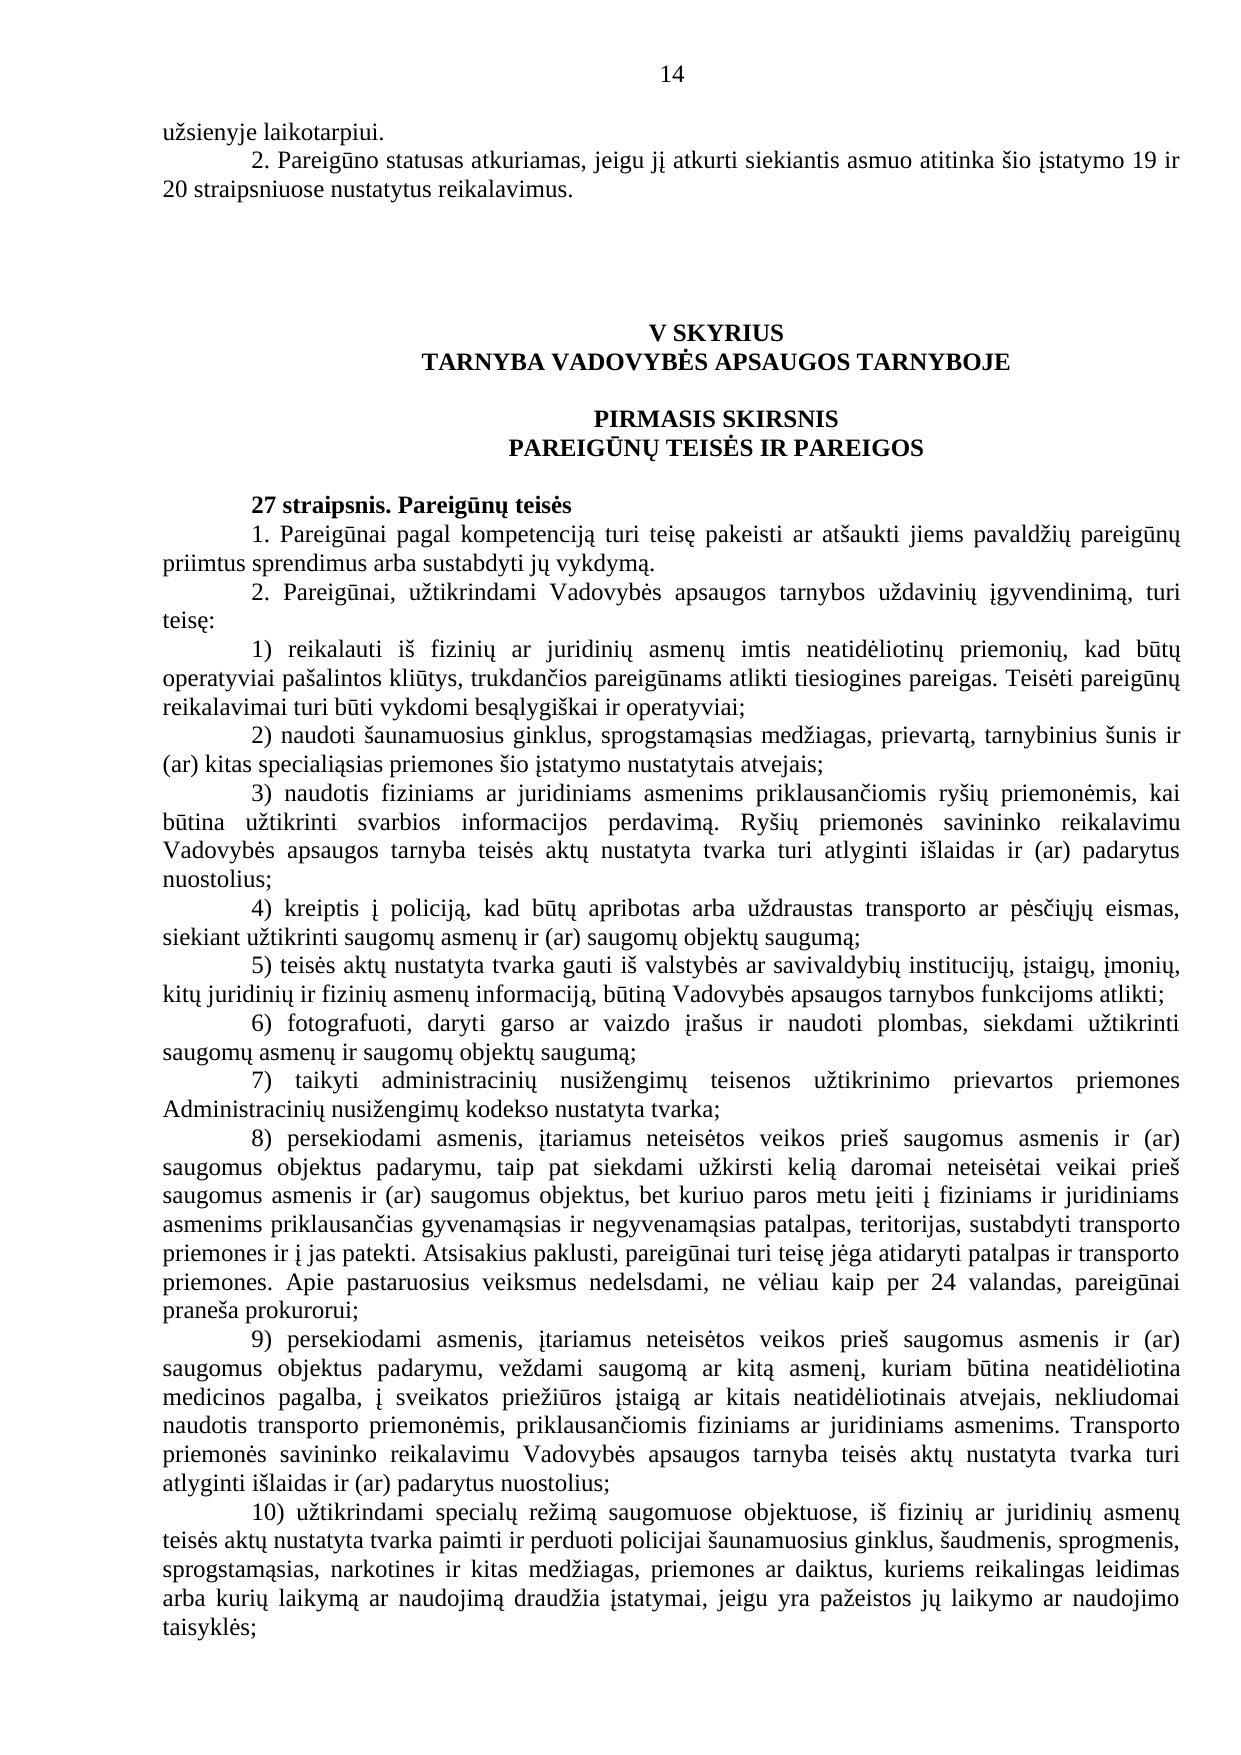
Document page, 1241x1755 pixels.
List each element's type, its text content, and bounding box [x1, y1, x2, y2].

text PAREIGŪNŲ TEISĖS IR PAREIGOS [162, 433, 1181, 462]
text užsienyje laikotarpiui. [162, 117, 1181, 145]
text 6) fotografuoti, daryti garso ar vaizdo įrašus ir naudoti plombas, siekdami užtikrinti saugomų asmenų ir saugomų objektų saugumą; [162, 1008, 1181, 1065]
text PIRMASIS SKIRSNIS [162, 404, 1181, 433]
text 1) reikalauti iš fizinių ar juridinių asmenų imtis neatidėliotinų priemonių, kad būtų operatyviai pašalintos kliūtys, trukdančios pareigūnams atlikti tiesiogines pareigas. Teisėti pareigūnų reikalavimai turi būti vykdomi besąlygiškai ir operatyviai; [162, 634, 1181, 720]
text 7) taikyti administracinių nusižengimų teisenos užtikrinimo prievartos priemones Administracinių nusižengimų kodekso nustatyta tvarka; [162, 1065, 1181, 1123]
text 1. Pareigūnai pagal kompetenciją turi teisę pakeisti ar atšaukti jiems pavaldžių pareigūnų priimtus sprendimus arba sustabdyti jų vykdymą. [162, 519, 1181, 577]
text 10) užtikrindami specialų režimą saugomuose objektuose, iš fizinių ar juridinių asmenų teisės aktų nustatyta tvarka paimti ir perduoti policijai šaunamuosius ginklus, šaudmenis, sprogmenis, sprogstamąsias, narkotines ir kitas medžiagas, priemones ar daiktus, kuriems reikalingas leidimas arba kurių laikymą ar naudojimą draudžia įstatymai, jeigu yra pažeistos jų laikymo ar naudojimo taisyklės; [162, 1497, 1181, 1640]
text 3) naudotis fiziniams ar juridiniams asmenims priklausančiomis ryšių priemonėmis, kai būtina užtikrinti svarbios informacijos perdavimą. Ryšių priemonės savininko reikalavimu Vadovybės apsaugos tarnyba teisės aktų nustatyta tvarka turi atlyginti išlaidas ir (ar) padarytus nuostolius; [162, 778, 1181, 893]
text 2) naudoti šaunamuosius ginklus, sprogstamąsias medžiagas, prievartą, tarnybinius šunis ir (ar) kitas specialiąsias priemones šio įstatymo nustatytais atvejais; [162, 720, 1181, 778]
text 2. Pareigūnai, užtikrindami Vadovybės apsaugos tarnybos uždavinių įgyvendinimą, turi teisę: [162, 577, 1181, 634]
text 4) kreiptis į policiją, kad būtų apribotas arba uždraustas transporto ar pėsčiųjų eismas, siekiant užtikrinti saugomų asmenų ir (ar) saugomų objektų saugumą; [162, 893, 1181, 950]
text 27 straipsnis. Pareigūnų teisės [162, 490, 1181, 519]
text TARNYBA VADOVYBĖS APSAUGOS TARNYBOJE [162, 347, 1181, 375]
text 2. Pareigūno statusas atkuriamas, jeigu jį atkurti siekiantis asmuo atitinka šio įstatymo 19 ir 20 straipsniuose nustatytus reikalavimus. [162, 145, 1181, 203]
text 9) persekiodami asmenis, įtariamus neteisėtos veikos prieš saugomus asmenis ir (ar) saugomus objektus padarymu, veždami saugomą ar kitą asmenį, kuriam būtina neatidėliotina medicinos pagalba, į sveikatos priežiūros įstaigą ar kitais neatidėliotinais atvejais, nekliudomai naudotis transporto priemonėmis, priklausančiomis fiziniams ar juridiniams asmenims. Transporto priemonės savininko reikalavimu Vadovybės apsaugos tarnyba teisės aktų nustatyta tvarka turi atlyginti išlaidas ir (ar) padarytus nuostolius; [162, 1324, 1181, 1497]
text 8) persekiodami asmenis, įtariamus neteisėtos veikos prieš saugomus asmenis ir (ar) saugomus objektus padarymu, taip pat siekdami užkirsti kelią daromai neteisėtai veikai prieš saugomus asmenis ir (ar) saugomus objektus, bet kuriuo paros metu įeiti į fiziniams ir juridiniams asmenims priklausančias gyvenamąsias ir negyvenamąsias patalpas, teritorijas, sustabdyti transporto priemones ir į jas patekti. Atsisakius paklusti, pareigūnai turi teisę jėga atidaryti patalpas ir transporto priemones. Apie pastaruosius veiksmus nedelsdami, ne vėliau kaip per 24 valandas, pareigūnai praneša prokurorui; [162, 1123, 1181, 1324]
text 5) teisės aktų nustatyta tvarka gauti iš valstybės ar savivaldybių institucijų, įstaigų, įmonių, kitų juridinių ir fizinių asmenų informaciją, būtiną Vadovybės apsaugos tarnybos funkcijoms atlikti; [162, 950, 1181, 1008]
text V SKYRIUS [162, 318, 1181, 347]
